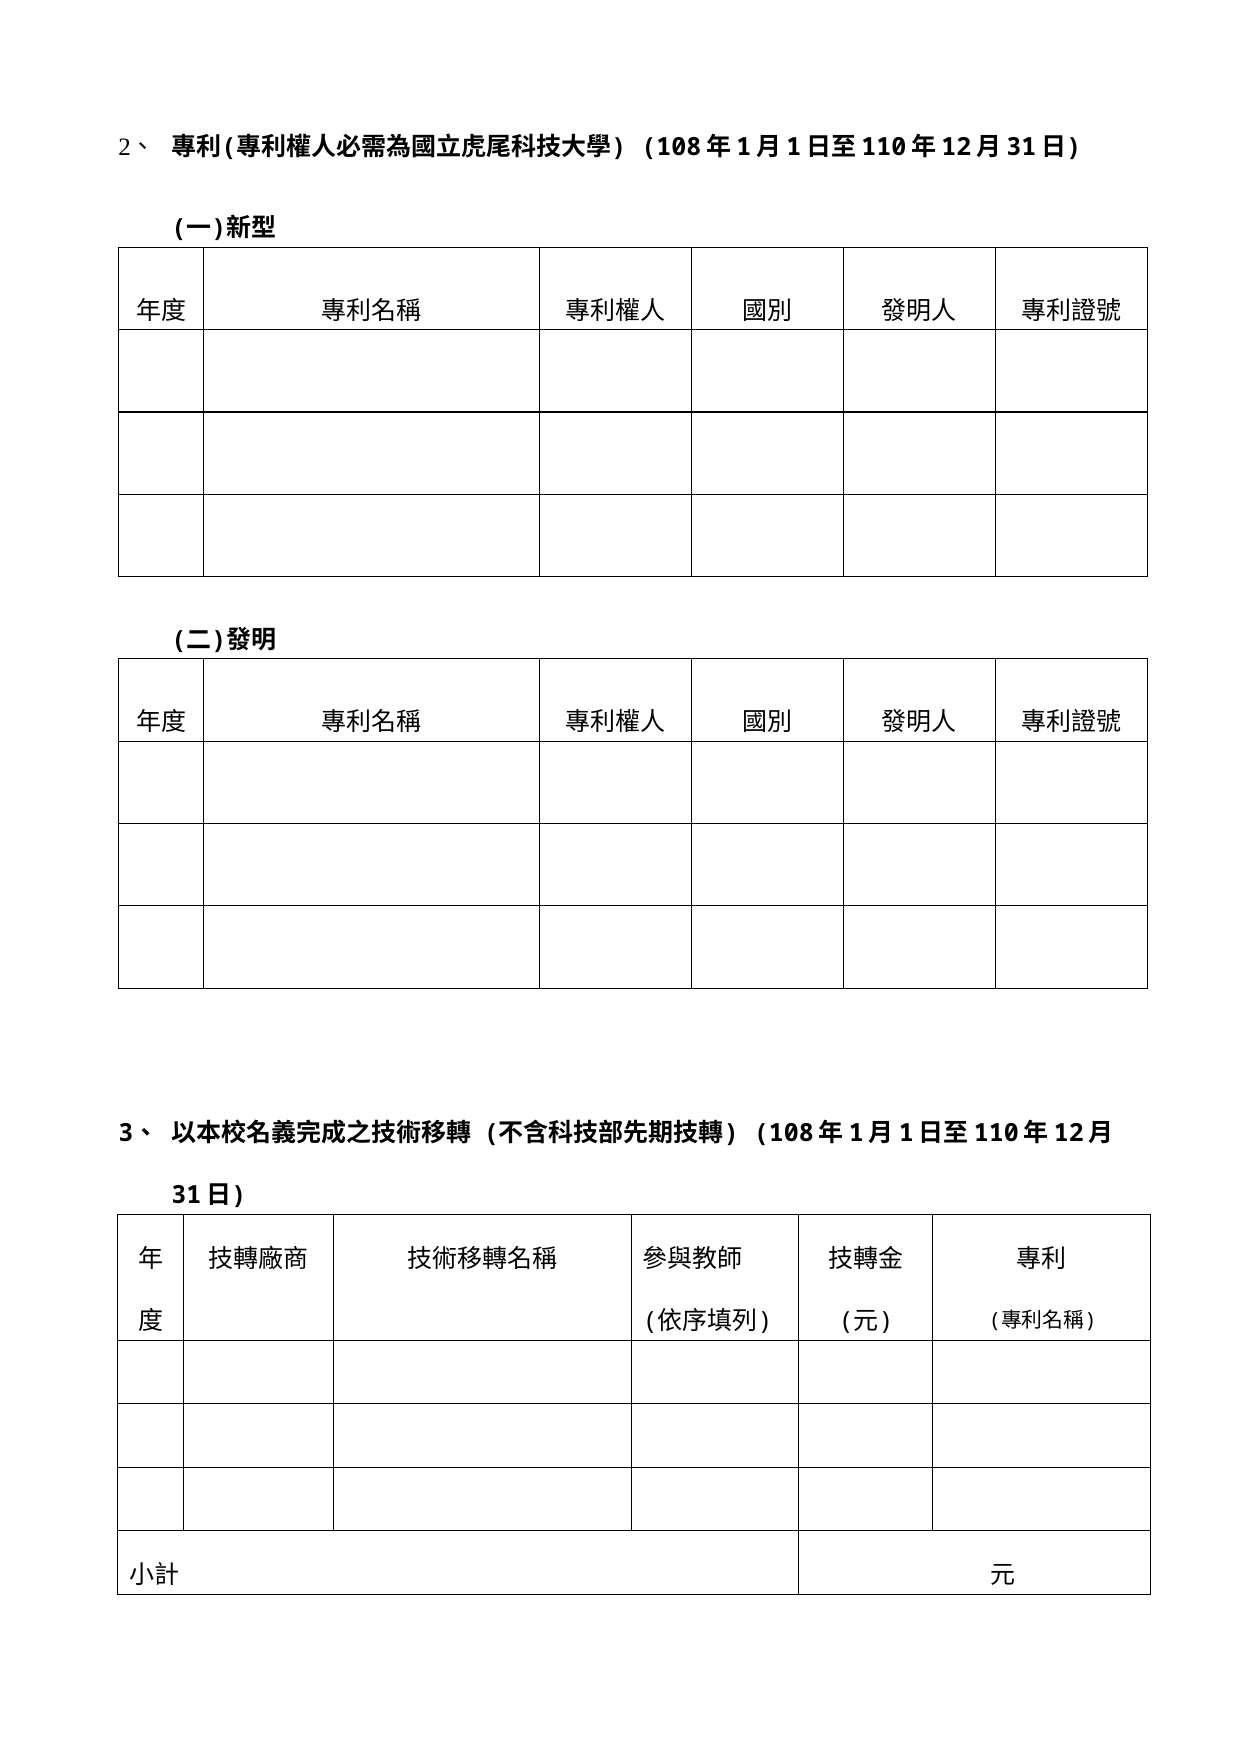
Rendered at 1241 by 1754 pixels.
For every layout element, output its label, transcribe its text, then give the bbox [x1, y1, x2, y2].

table_cell [799, 1468, 932, 1530]
table_cell [844, 906, 995, 987]
table_cell [692, 413, 843, 494]
table_cell [119, 413, 203, 494]
table_cell [933, 1404, 1150, 1467]
text (一)新型 [171, 184, 1122, 247]
table_cell [540, 824, 691, 905]
table_cell [334, 1404, 631, 1467]
table_cell [996, 495, 1147, 576]
table_cell [632, 1404, 798, 1467]
table_cell 小計 [118, 1531, 798, 1594]
table_cell [844, 824, 995, 905]
table_cell [334, 1341, 631, 1403]
table_cell [119, 742, 203, 823]
table_cell [119, 495, 203, 576]
table_cell [118, 1404, 183, 1467]
table_cell [119, 906, 203, 987]
table_cell [118, 1341, 183, 1403]
table_cell [844, 742, 995, 823]
table_header 技轉金(元) [799, 1215, 932, 1339]
table_cell [632, 1468, 798, 1530]
table_cell [540, 742, 691, 823]
table_header 技轉廠商 [184, 1215, 333, 1339]
table_header 專利權人 [540, 659, 691, 741]
table_header 專利證號 [996, 248, 1147, 329]
table_cell [996, 413, 1147, 494]
table_header 年度 [119, 659, 203, 741]
table_cell 元 [799, 1531, 1150, 1594]
table_cell [692, 906, 843, 987]
table_cell [540, 495, 691, 576]
table_cell [204, 742, 539, 823]
table_cell [996, 824, 1147, 905]
table_cell [119, 824, 203, 905]
list 專利(專利權人必需為國立虎尾科技大學) (108年1月1日至110年12月31日) [118, 103, 1122, 166]
table_cell [692, 824, 843, 905]
table_header 年度 [119, 248, 203, 329]
table_header 專利 (專利名稱) [933, 1215, 1150, 1339]
table_header 專利權人 [540, 248, 691, 329]
table_header 國別 [692, 659, 843, 741]
table_header 專利證號 [996, 659, 1147, 741]
table_header 發明人 [844, 659, 995, 741]
table_cell [184, 1404, 333, 1467]
table_cell [996, 330, 1147, 411]
table_cell [692, 742, 843, 823]
table_cell [204, 330, 539, 411]
table_cell [540, 906, 691, 987]
table_header 專利名稱 [204, 659, 539, 741]
table_cell [844, 330, 995, 411]
table_cell [540, 413, 691, 494]
table_cell [204, 906, 539, 987]
table_cell [204, 824, 539, 905]
table_header 年度 [118, 1215, 183, 1339]
table_header 國別 [692, 248, 843, 329]
table_cell [334, 1468, 631, 1530]
table_header 技術移轉名稱 [334, 1215, 631, 1339]
table_header 發明人 [844, 248, 995, 329]
table_cell [996, 906, 1147, 987]
table_header 參與教師 (依序填列) [632, 1215, 798, 1339]
table_cell [540, 330, 691, 411]
table_cell [996, 742, 1147, 823]
table_cell [184, 1468, 333, 1530]
table_cell [119, 330, 203, 411]
text (二)發明 [171, 596, 1122, 658]
table_cell [632, 1341, 798, 1403]
table_cell [844, 495, 995, 576]
table_cell [844, 413, 995, 494]
table_cell [933, 1468, 1150, 1530]
table_cell [184, 1341, 333, 1403]
list 以本校名義完成之技術移轉 (不含科技部先期技轉) (108年1月1日至110年12月31日) [118, 1088, 1122, 1213]
table_cell [204, 413, 539, 494]
table_header 專利名稱 [204, 248, 539, 329]
table_cell [692, 330, 843, 411]
table_cell [933, 1341, 1150, 1403]
table_cell [799, 1404, 932, 1467]
table_cell [118, 1468, 183, 1530]
table_cell [204, 495, 539, 576]
table_cell [692, 495, 843, 576]
table_cell [799, 1341, 932, 1403]
